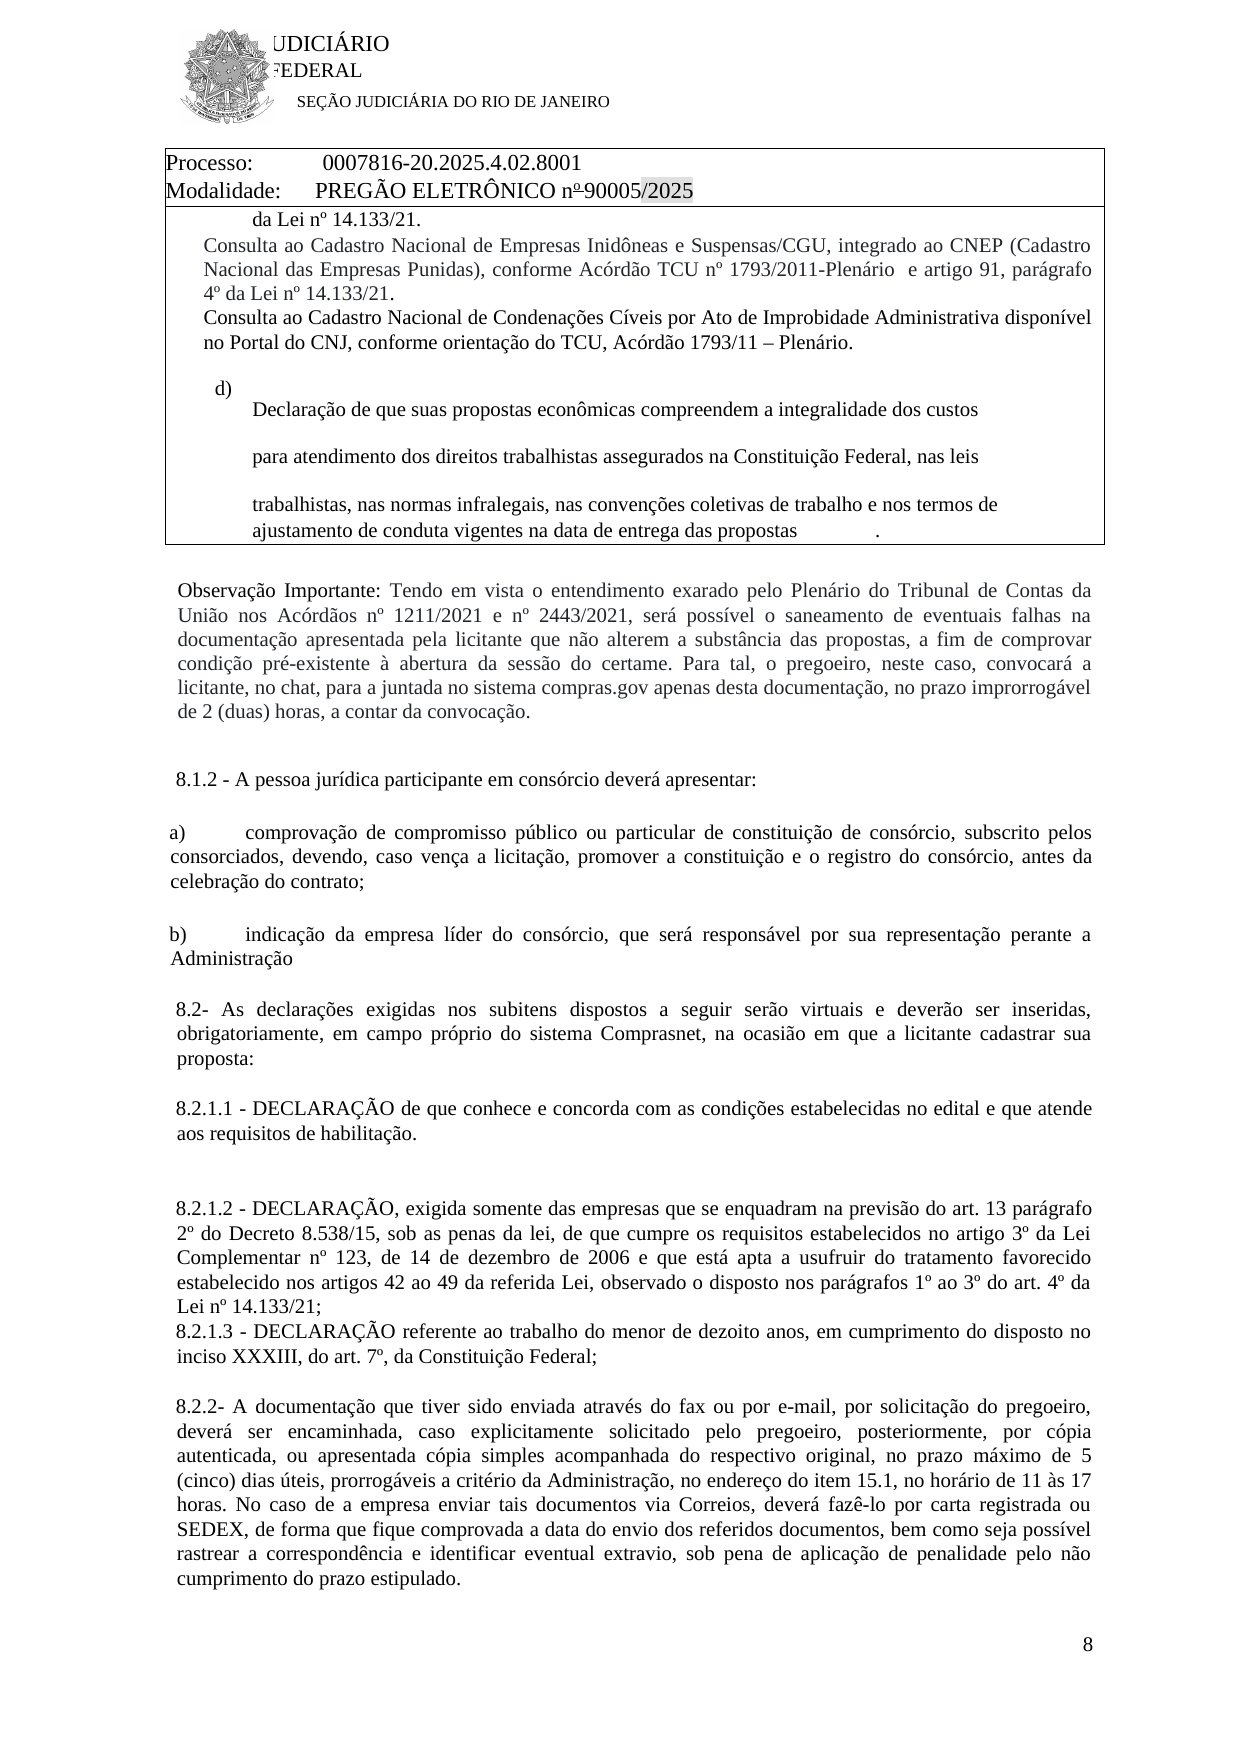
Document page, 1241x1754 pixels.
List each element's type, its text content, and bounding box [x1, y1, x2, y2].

list indicação da empresa líder do consórcio, que será responsável por sua representação perante a Administração [169, 922, 1093, 970]
table_header Processo: 0007816-20.2025.4.02.8001 Modalidade: PREGÃO ELETRÔNICO no 90005/2025 [166, 149, 1104, 206]
table_cell . [881, 517, 1093, 544]
text 8.2.2- A documentação que tiver sido enviada através do fax ou por e-mail, por solicitação do pregoeiro, deverá ser encaminhada, caso explicitamente solicitado pelo pregoeiro, posteriormente, por cópia autenticada, ou apresentada cópia simples acompanhada do respectivo original, no prazo máximo de 5 (cinco) dias úteis, prorrogáveis a critério da Administração, no endereço do item 15.1, no horário de 11 às 17 horas. No caso de a empresa enviar tais documentos via Correios, deverá fazê-lo por carta registrada ou SEDEX, de forma que fique comprovada a data do envio dos referidos documentos, bem como seja possível rastrear a correspondência e identificar eventual extravio, sob pena de aplicação de penalidade pelo não cumprimento do prazo estipulado. [176, 1394, 1093, 1589]
text 8.2.1.2 - DECLARAÇÃO, exigida somente das empresas que se enquadram na previsão do art. 13 parágrafo 2º do Decreto 8.538/15, sob as penas da lei, de que cumpre os requisitos estabelecidos no artigo 3º da Lei Complementar nº 123, de 14 de dezembro de 2006 e que está apta a usufruir do tratamento favorecido estabelecido nos artigos 42 ao 49 da referida Lei, observado o disposto nos parágrafos 1º ao 3º do art. 4º da Lei nº 14.133/21; [176, 1196, 1093, 1318]
table_cell [166, 207, 203, 544]
text 8.2- As declarações exigidas nos subitens dispostos a seguir serão virtuais e deverão ser inseridas, obrigatoriamente, em campo próprio do sistema Comprasnet, na ocasião em que a licitante cadastrar sua proposta: [176, 997, 1093, 1070]
text 8.2.1.1 - DECLARAÇÃO de que conhece e concorda com as condições estabelecidas no edital e que atende aos requisitos de habilitação. [176, 1096, 1093, 1144]
table_cell trabalhistas, nas normas infralegais, nas convenções coletivas de trabalho e nos termos de [252, 470, 1093, 517]
list comprovação de compromisso público ou particular de constituição de consórcio, subscrito pelos consorciados, devendo, caso vença a licitação, promover a constituição e o registro do consórcio, antes da celebração do contrato; [169, 820, 1093, 893]
text 8.1.2 - A pessoa jurídica participante em consórcio deverá apresentar: [176, 767, 1093, 791]
table_cell Declaração de que suas propostas econômicas compreendem a integralidade dos custos [252, 375, 1093, 422]
table_cell [1093, 375, 1104, 544]
text 8.2.1.3 - DECLARAÇÃO referente ao trabalho do menor de dezoito anos, em cumprimento do disposto no inciso XXXIII, do art. 7º, da Constituição Federal; [176, 1319, 1093, 1368]
table_cell da Lei nº 14.133/21. Consulta ao Cadastro Nacional de Empresas Inidôneas e Suspensas/CGU, integrado ao CNEP (Cadastro Nacional das Empresas Punidas), conforme Acórdão TCU nº 1793/2011-Plenário e artigo 91, parágrafo 4º da Lei nº 14.133/21. Consulta ao Cadastro Nacional de Condenações Cíveis por Ato de Improbidade Administrativa disponível no Portal do CNJ, conforme orientação do TCU, Acórdão 1793/11 – Plenário. [203, 207, 1104, 374]
table_cell d) [203, 375, 252, 544]
table_cell para atendimento dos direitos trabalhistas assegurados na Constituição Federal, nas leis [252, 422, 1093, 470]
text Observação Importante: Tendo em vista o entendimento exarado pelo Plenário do Tribunal de Contas da União nos Acórdãos nº 1211/2021 e nº 2443/2021, será possível o saneamento de eventuais falhas na documentação apresentada pela licitante que não alterem a substância das propostas, a fim de comprovar condição pré-existente à abertura da sessão do certame. Para tal, o pregoeiro, neste caso, convocará a licitante, no chat, para a juntada no sistema compras.gov apenas desta documentação, no prazo improrrogável de 2 (duas) horas, a contar da convocação. [177, 578, 1093, 723]
table_cell ajustamento de conduta vigentes na data de entrega das propostas [252, 517, 881, 544]
